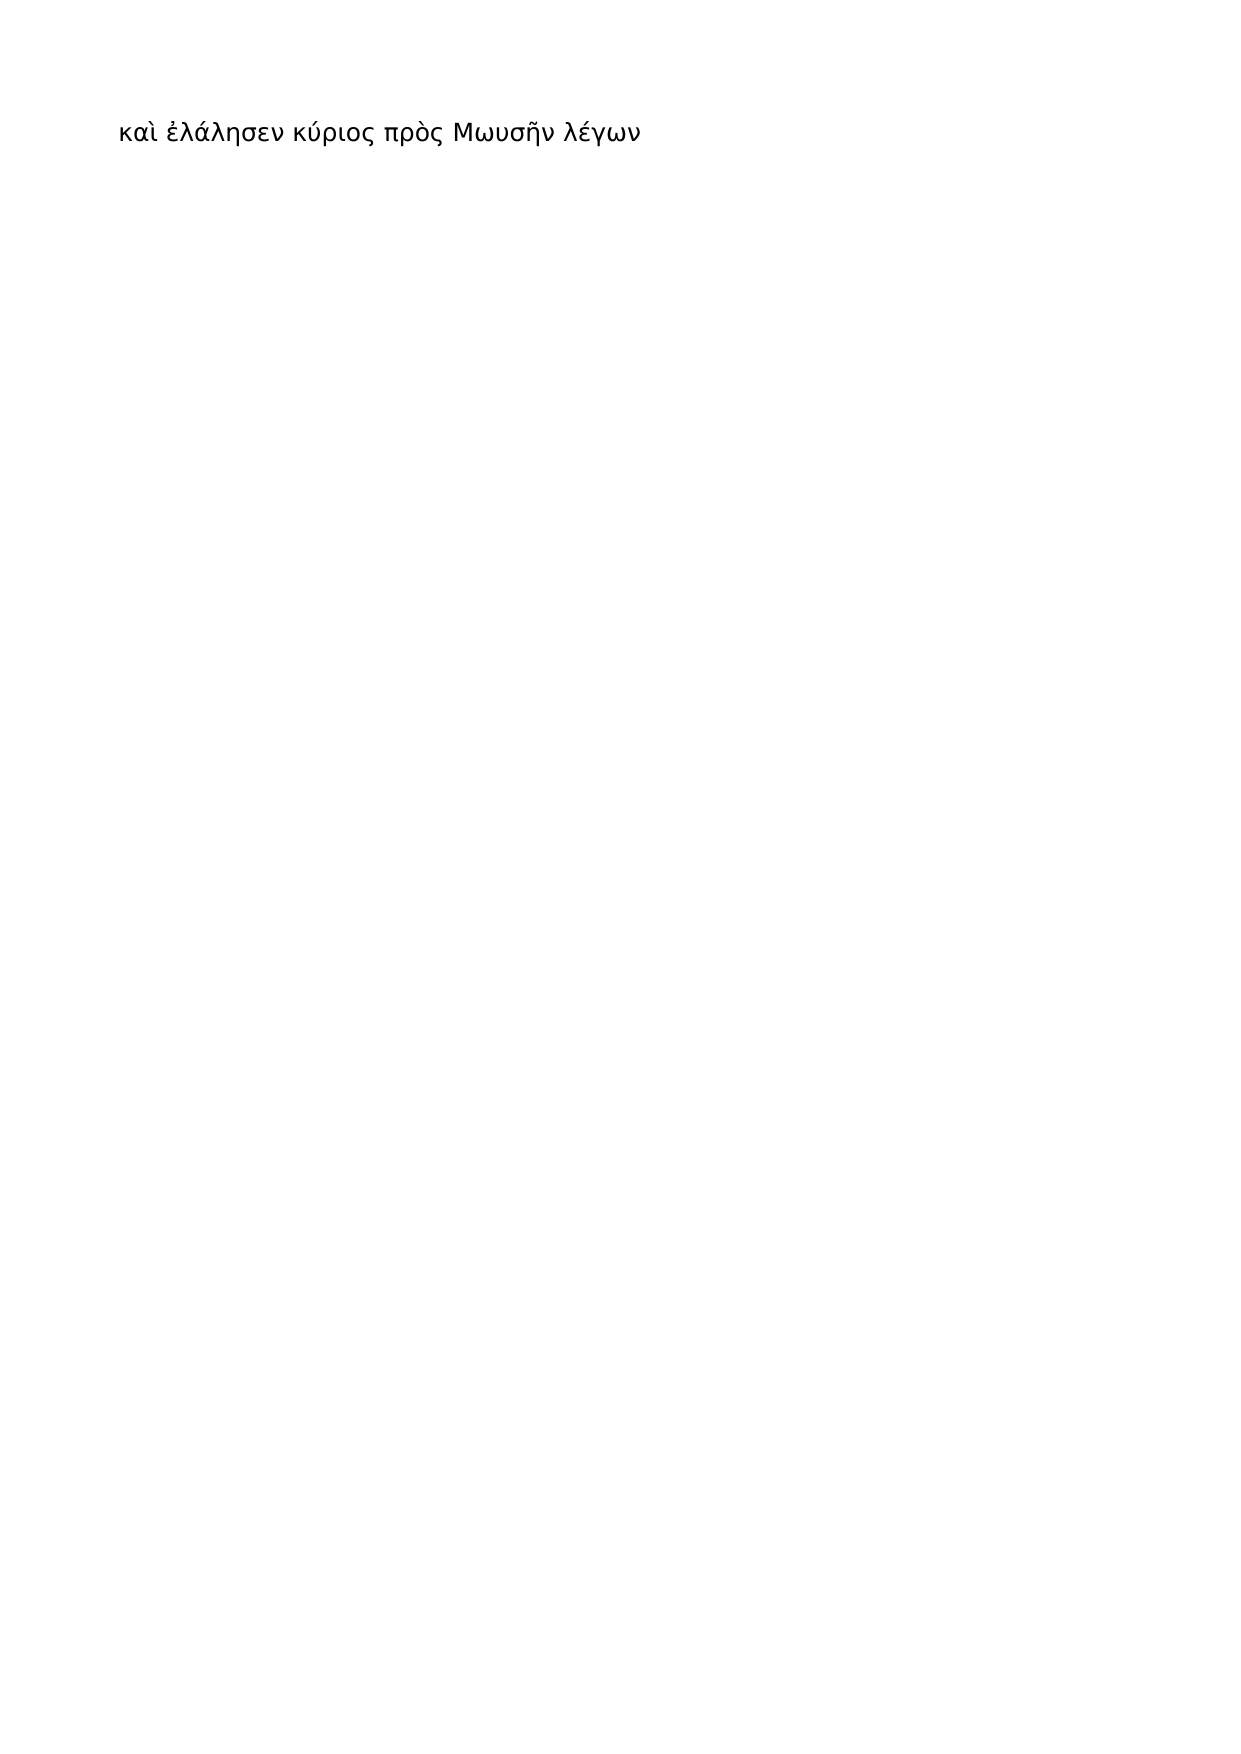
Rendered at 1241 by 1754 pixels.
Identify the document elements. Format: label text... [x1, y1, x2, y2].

text καὶ ἐλάλησεν κύριος πρὸς Μωυσῆν λέγων [118, 118, 1122, 147]
